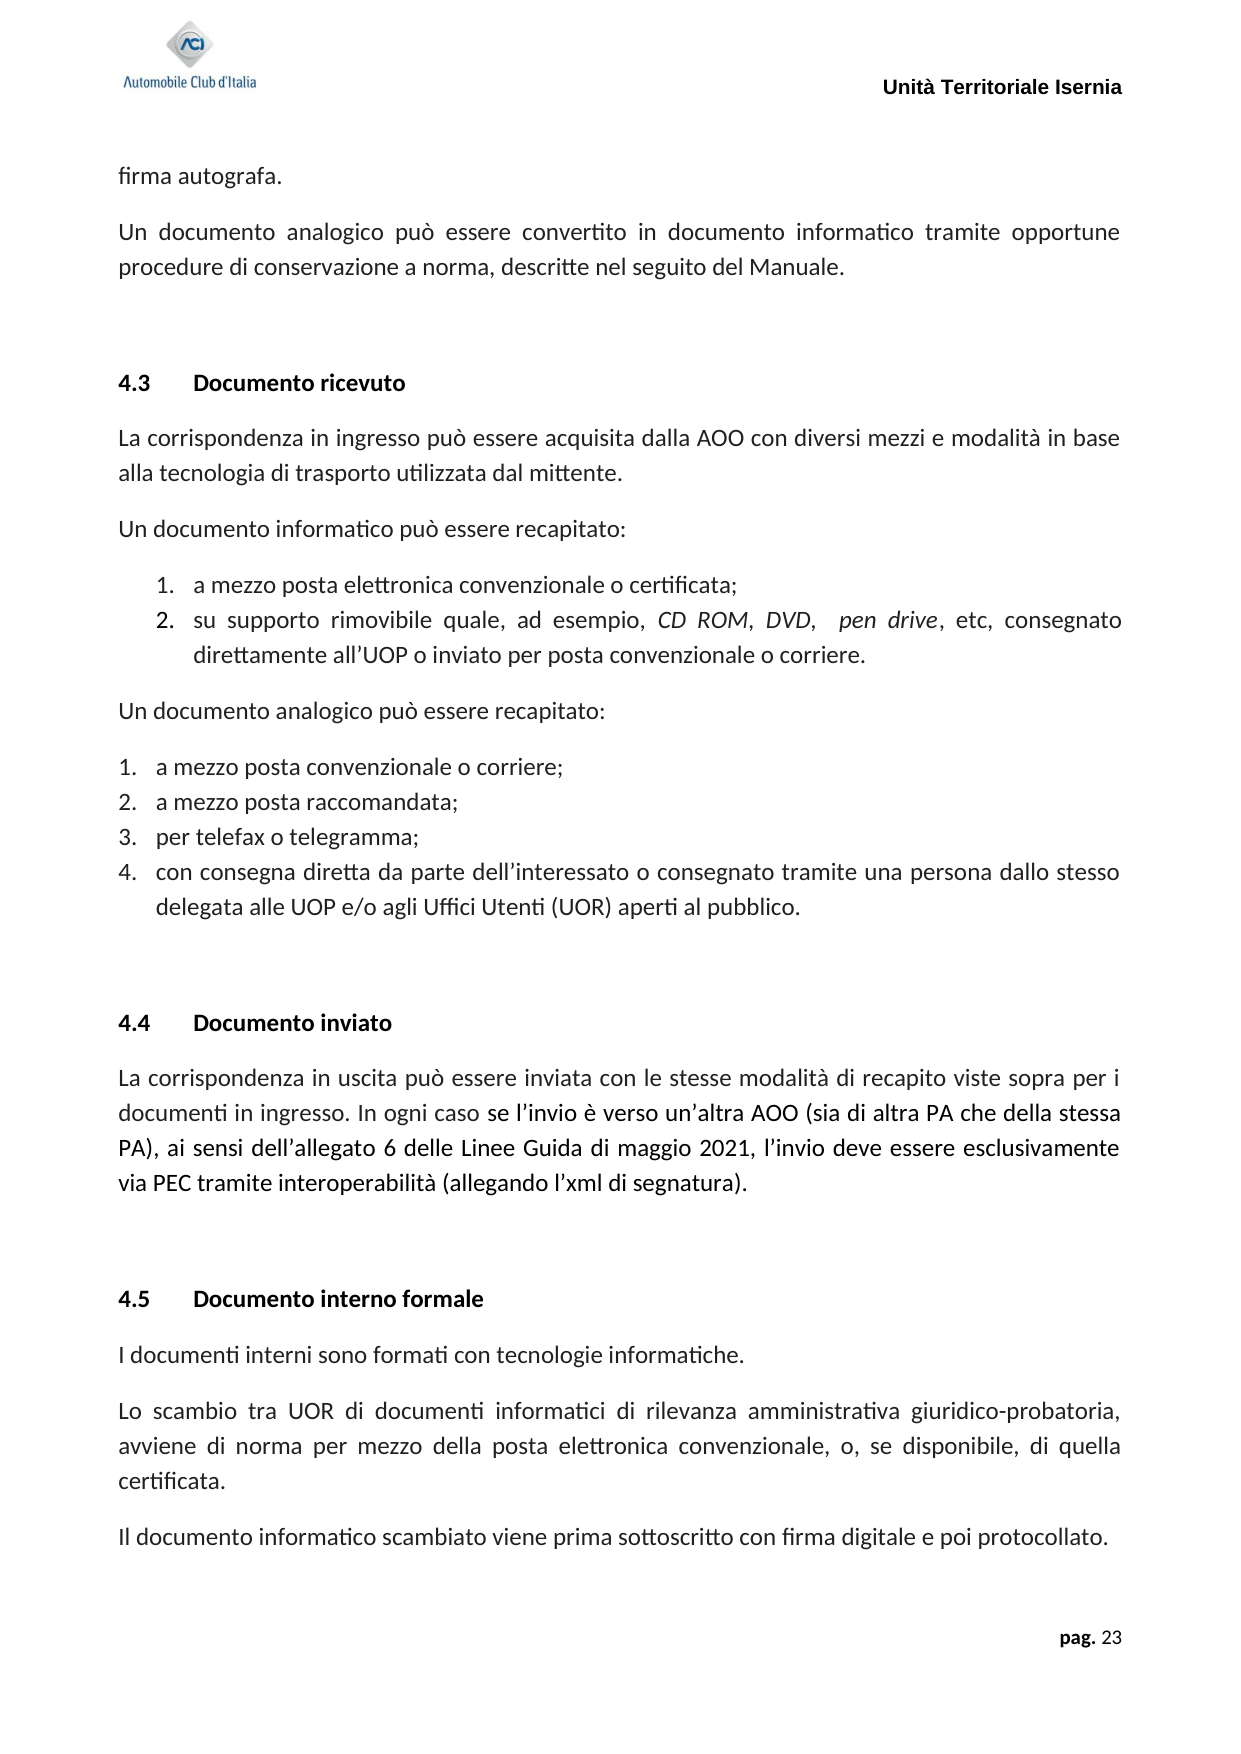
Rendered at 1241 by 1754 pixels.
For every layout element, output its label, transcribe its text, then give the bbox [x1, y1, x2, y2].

list a mezzo posta raccomandata; [118, 786, 1122, 816]
text Lo scambio tra UOR di documenti informatici di rilevanza amministrativa giuridico-probatoria, avviene di norma per mezzo della posta elettronica convenzionale, o, se disponibile, di quella certificata. [118, 1395, 1122, 1496]
text La corrispondenza in uscita può essere inviata con le stesse modalità di recapito viste sopra per i documenti in ingresso. In ogni caso se l’invio è verso un’altra AOO (sia di altra PA che della stessa PA), ai sensi dell’allegato 6 delle Linee Guida di maggio 2021, l’invio deve essere esclusivamente via PEC tramite interoperabilità (allegando l’xml di segnatura). [118, 1062, 1122, 1198]
list con consegna diretta da parte dell’interessato o consegnato tramite una persona dallo stesso delegata alle UOP e/o agli Uffici Utenti (UOR) aperti al pubblico. [118, 856, 1122, 921]
list a mezzo posta convenzionale o corriere; [118, 751, 1122, 781]
text Il documento informatico scambiato viene prima sottoscritto con firma digitale e poi protocollato. [118, 1521, 1122, 1551]
text Un documento analogico può essere convertito in documento informatico tramite opportune procedure di conservazione a norma, descritte nel seguito del Manuale. [118, 216, 1122, 281]
picture [122, 10, 257, 110]
list Documento inviato [118, 1007, 1122, 1037]
text Un documento informatico può essere recapitato: [118, 513, 1122, 544]
text La corrispondenza in ingresso può essere acquisita dalla AOO con diversi mezzi e modalità in base alla tecnologia di trasporto utilizzata dal mittente. [118, 422, 1122, 488]
list Documento ricevuto [118, 367, 1122, 397]
text I documenti interni sono formati con tecnologie informatiche. [118, 1339, 1122, 1370]
list Documento interno formale [118, 1283, 1122, 1314]
list a mezzo posta elettronica convenzionale o certificata; [156, 569, 1122, 600]
list su supporto rimovibile quale, ad esempio, CD ROM, DVD, pen drive, etc, consegnato direttamente all’UOP o inviato per posta convenzionale o corriere. [156, 604, 1122, 670]
text Un documento analogico può essere recapitato: [118, 695, 1122, 726]
list per telefax o telegramma; [118, 821, 1122, 851]
text firma autografa. [118, 160, 1122, 191]
